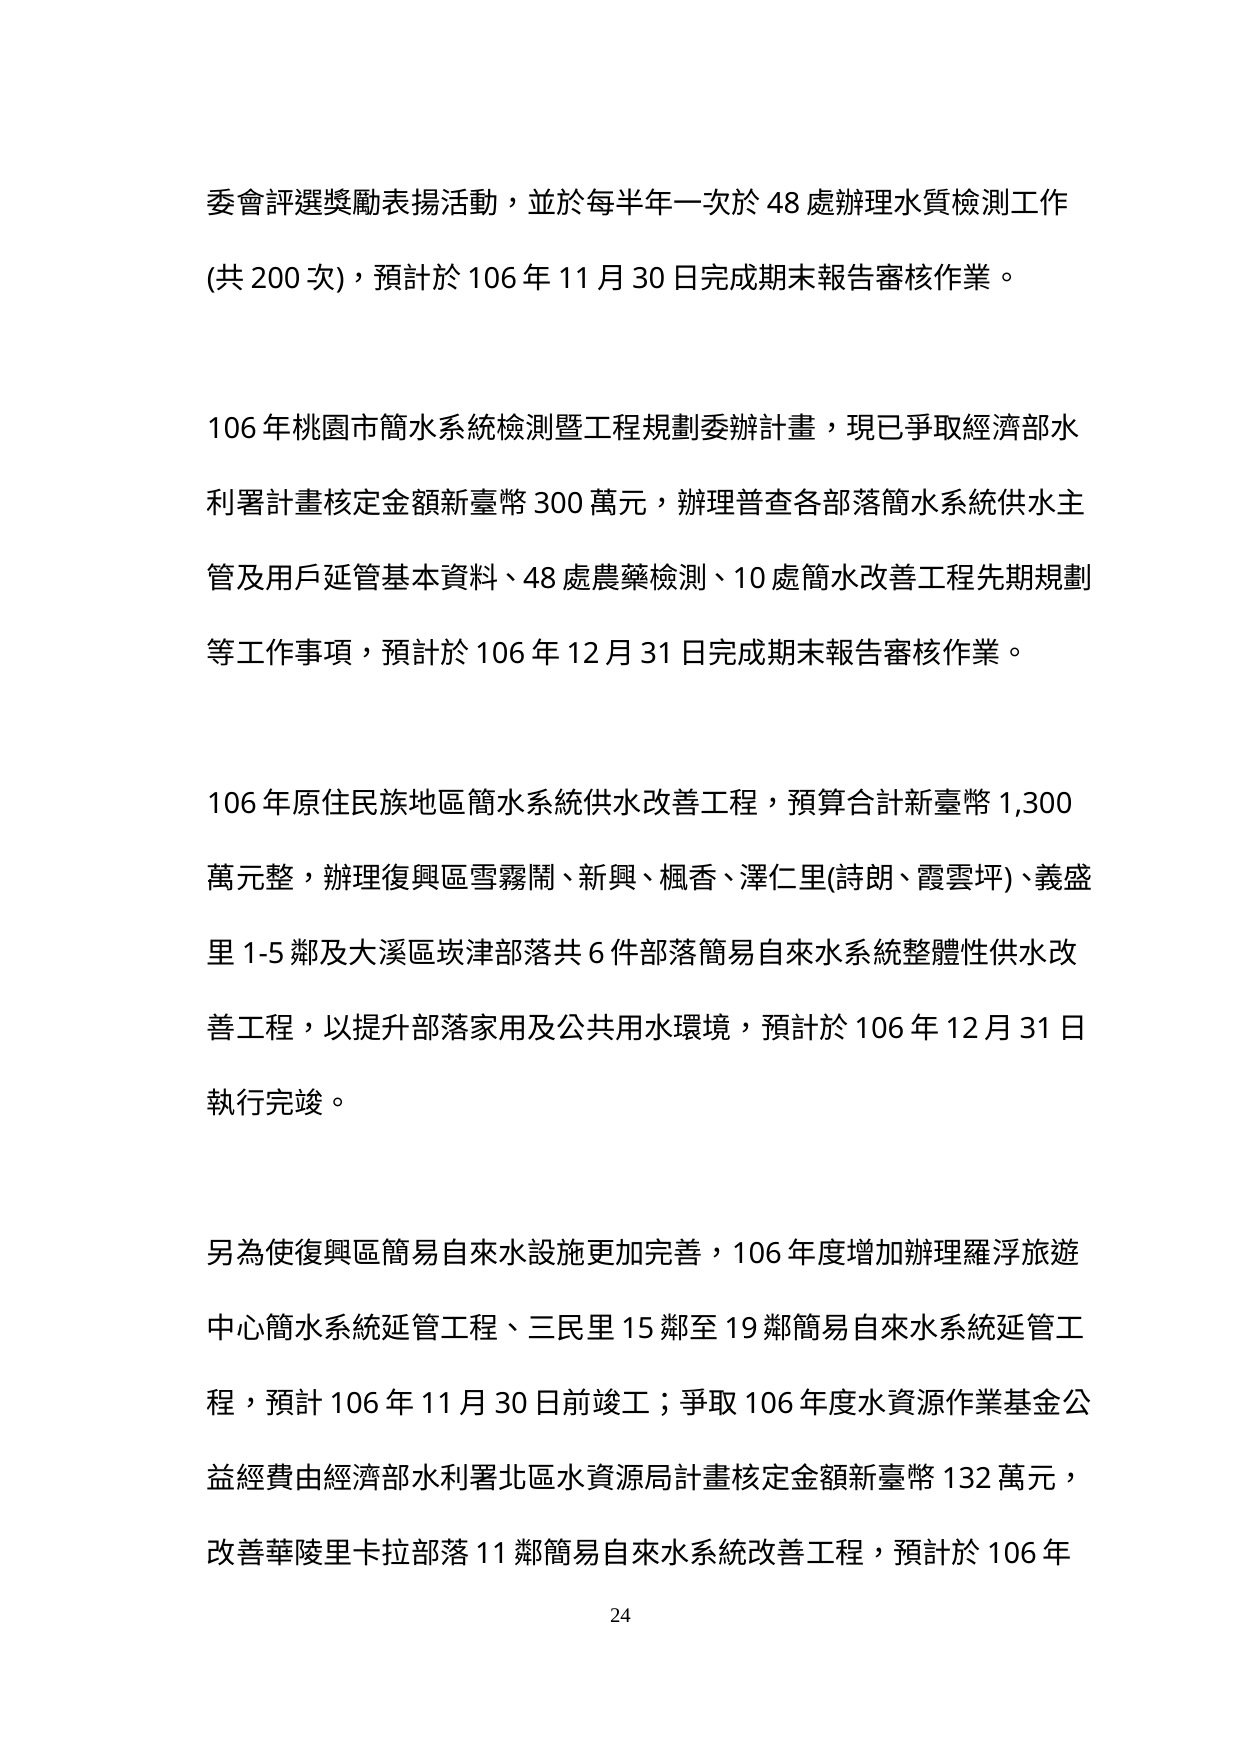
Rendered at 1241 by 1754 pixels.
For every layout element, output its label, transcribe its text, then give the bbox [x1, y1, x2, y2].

text 106年原住民族地區簡水系統供水改善工程，預算合計新臺幣1,300萬元整，辦理復興區雪霧鬧、新興、楓香、澤仁里(詩朗、霞雲坪)、義盛里1-5鄰及大溪區崁津部落共6件部落簡易自來水系統整體性供水改善工程，以提升部落家用及公共用水環境，預計於106年12月31日執行完竣。 [207, 763, 1092, 1138]
text 委會評選獎勵表揚活動，並於每半年一次於48處辦理水質檢測工作(共200次)，預計於106年11月30日完成期末報告審核作業。 [207, 163, 1092, 313]
text 另為使復興區簡易自來水設施更加完善，106年度增加辦理羅浮旅遊中心簡水系統延管工程、三民里15鄰至19鄰簡易自來水系統延管工程，預計106年11月30日前竣工；爭取106年度水資源作業基金公益經費由經濟部水利署北區水資源局計畫核定金額新臺幣132萬元，改善華陵里卡拉部落11鄰簡易自來水系統改善工程，預計於106年 [207, 1213, 1092, 1588]
text 106年桃園市簡水系統檢測暨工程規劃委辦計畫，現已爭取經濟部水利署計畫核定金額新臺幣300萬元，辦理普查各部落簡水系統供水主管及用戶延管基本資料、48處農藥檢測、10處簡水改善工程先期規劃等工作事項，預計於106年12月31日完成期末報告審核作業。 [207, 388, 1092, 688]
